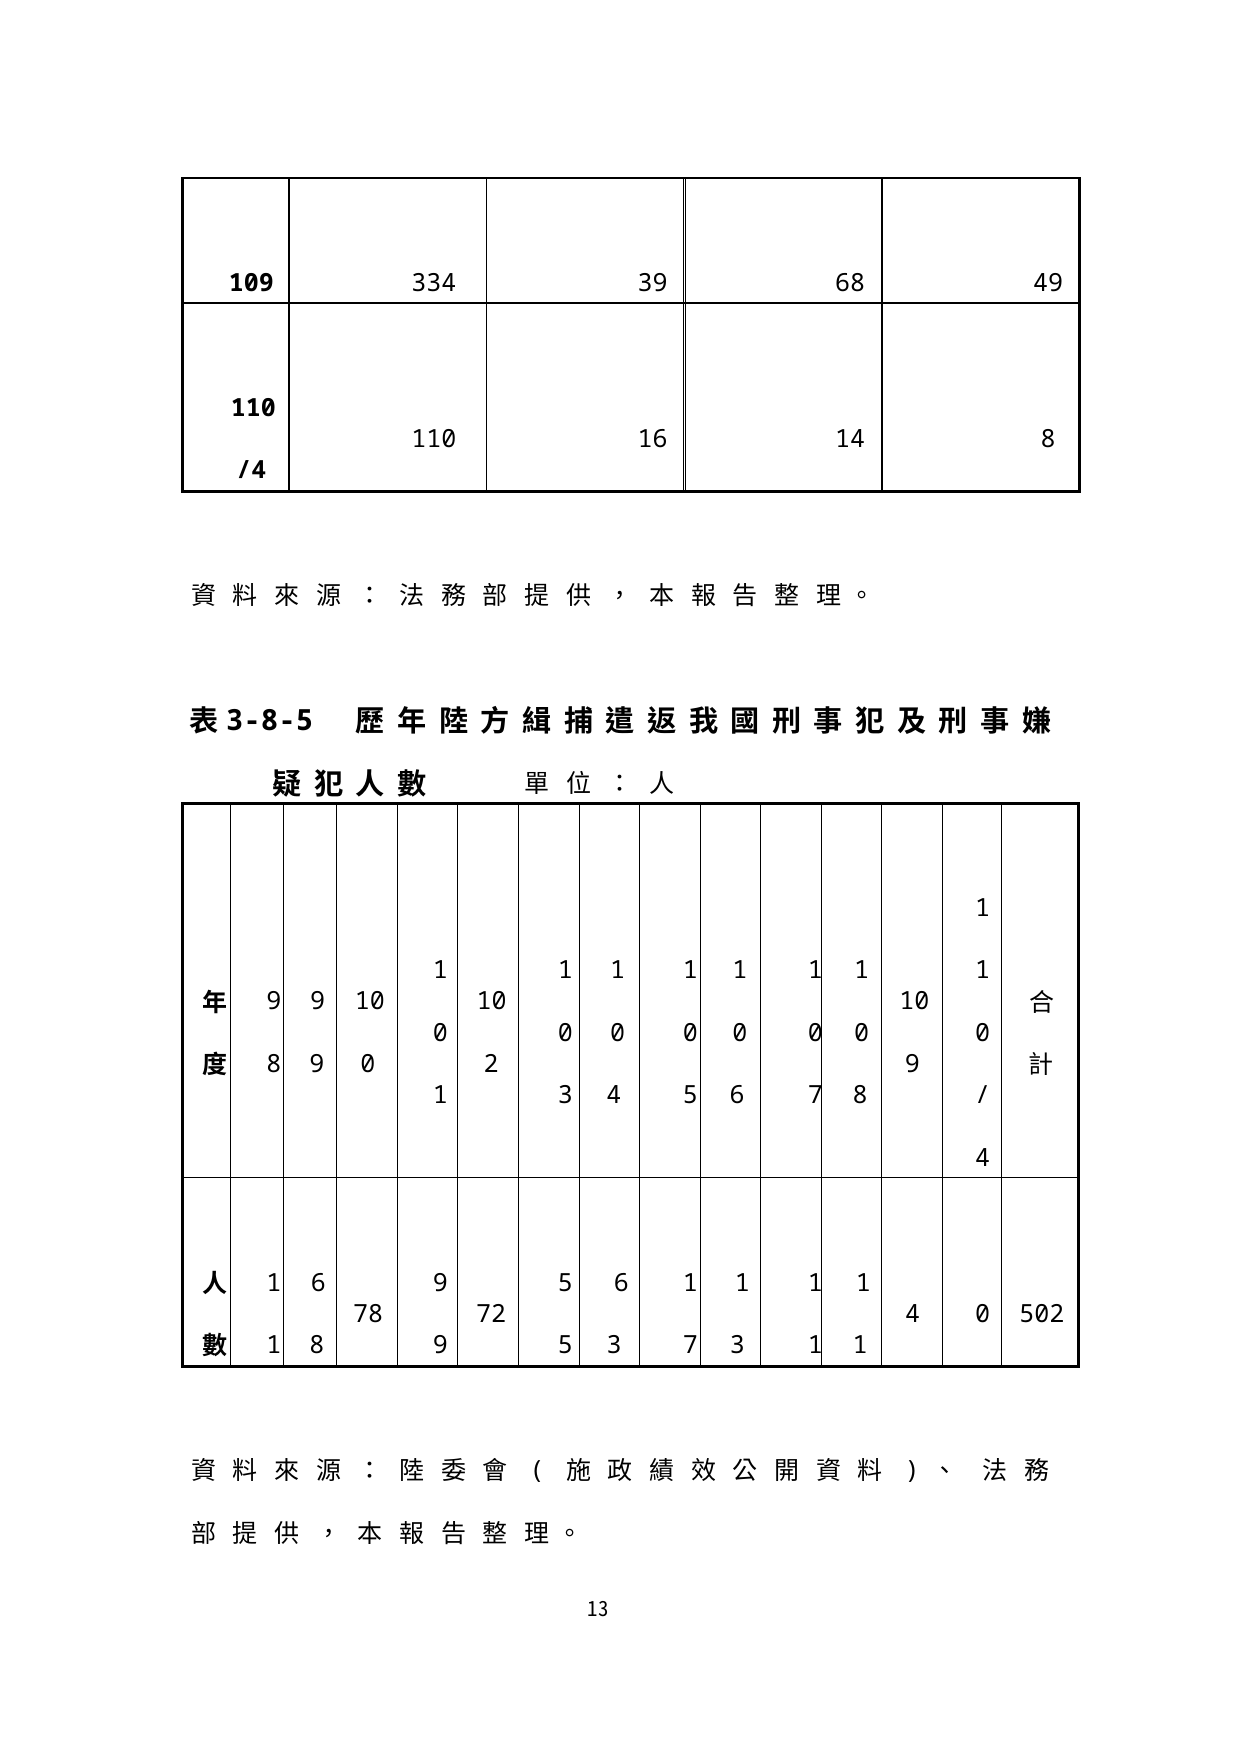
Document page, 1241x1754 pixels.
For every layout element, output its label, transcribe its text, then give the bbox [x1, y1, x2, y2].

table_header 110 /4 [943, 805, 1001, 1177]
table_cell 17 [640, 1178, 700, 1365]
table_header 107 [761, 805, 821, 1177]
table_cell 11 [822, 1178, 881, 1365]
table_cell 8 [883, 304, 1078, 490]
table_cell 39 [487, 179, 683, 302]
table_header 100 [337, 805, 397, 1177]
text 資料來源：法務部提供，本報告整理。 [183, 552, 1058, 615]
text 表3-8-5 歷年陸方緝捕遣返我國刑事犯及刑事嫌疑犯人數 單位：人 [183, 677, 1058, 802]
table_cell 63 [580, 1178, 639, 1365]
table_cell 55 [519, 1178, 579, 1365]
table_cell 49 [883, 179, 1078, 302]
table_header 103 [519, 805, 579, 1177]
table_cell 人數 [184, 1178, 230, 1365]
table_cell 110/4 [184, 304, 288, 490]
table_header 合計 [1002, 805, 1077, 1177]
table_header 109 [882, 805, 942, 1177]
table_cell 11 [761, 1178, 821, 1365]
table_cell 334 [290, 179, 486, 302]
table_cell 72 [458, 1178, 518, 1365]
table_cell 68 [284, 1178, 336, 1365]
table_header 108 [822, 805, 881, 1177]
table_header 102 [458, 805, 518, 1177]
table_cell 502 [1002, 1178, 1077, 1365]
table_header 104 [580, 805, 639, 1177]
table_cell 11 [231, 1178, 283, 1365]
table_cell 0 [943, 1178, 1001, 1365]
table_header 106 [701, 805, 760, 1177]
table_cell 78 [337, 1178, 397, 1365]
table_cell 110 [290, 304, 486, 490]
table_header 98 [231, 805, 283, 1177]
table_cell 99 [398, 1178, 457, 1365]
table_header 101 [398, 805, 457, 1177]
table_cell 13 [701, 1178, 760, 1365]
table_cell 109 [184, 179, 288, 302]
table_cell 4 [882, 1178, 942, 1365]
table_header 99 [284, 805, 336, 1177]
table_header 105 [640, 805, 700, 1177]
table_cell 68 [686, 179, 881, 302]
text 資料來源：陸委會(施政績效公開資料)、法務部提供，本報告整理。 [183, 1427, 1058, 1552]
table_cell 16 [487, 304, 683, 490]
table_cell 14 [686, 304, 881, 490]
table_header 年度 [184, 805, 230, 1177]
